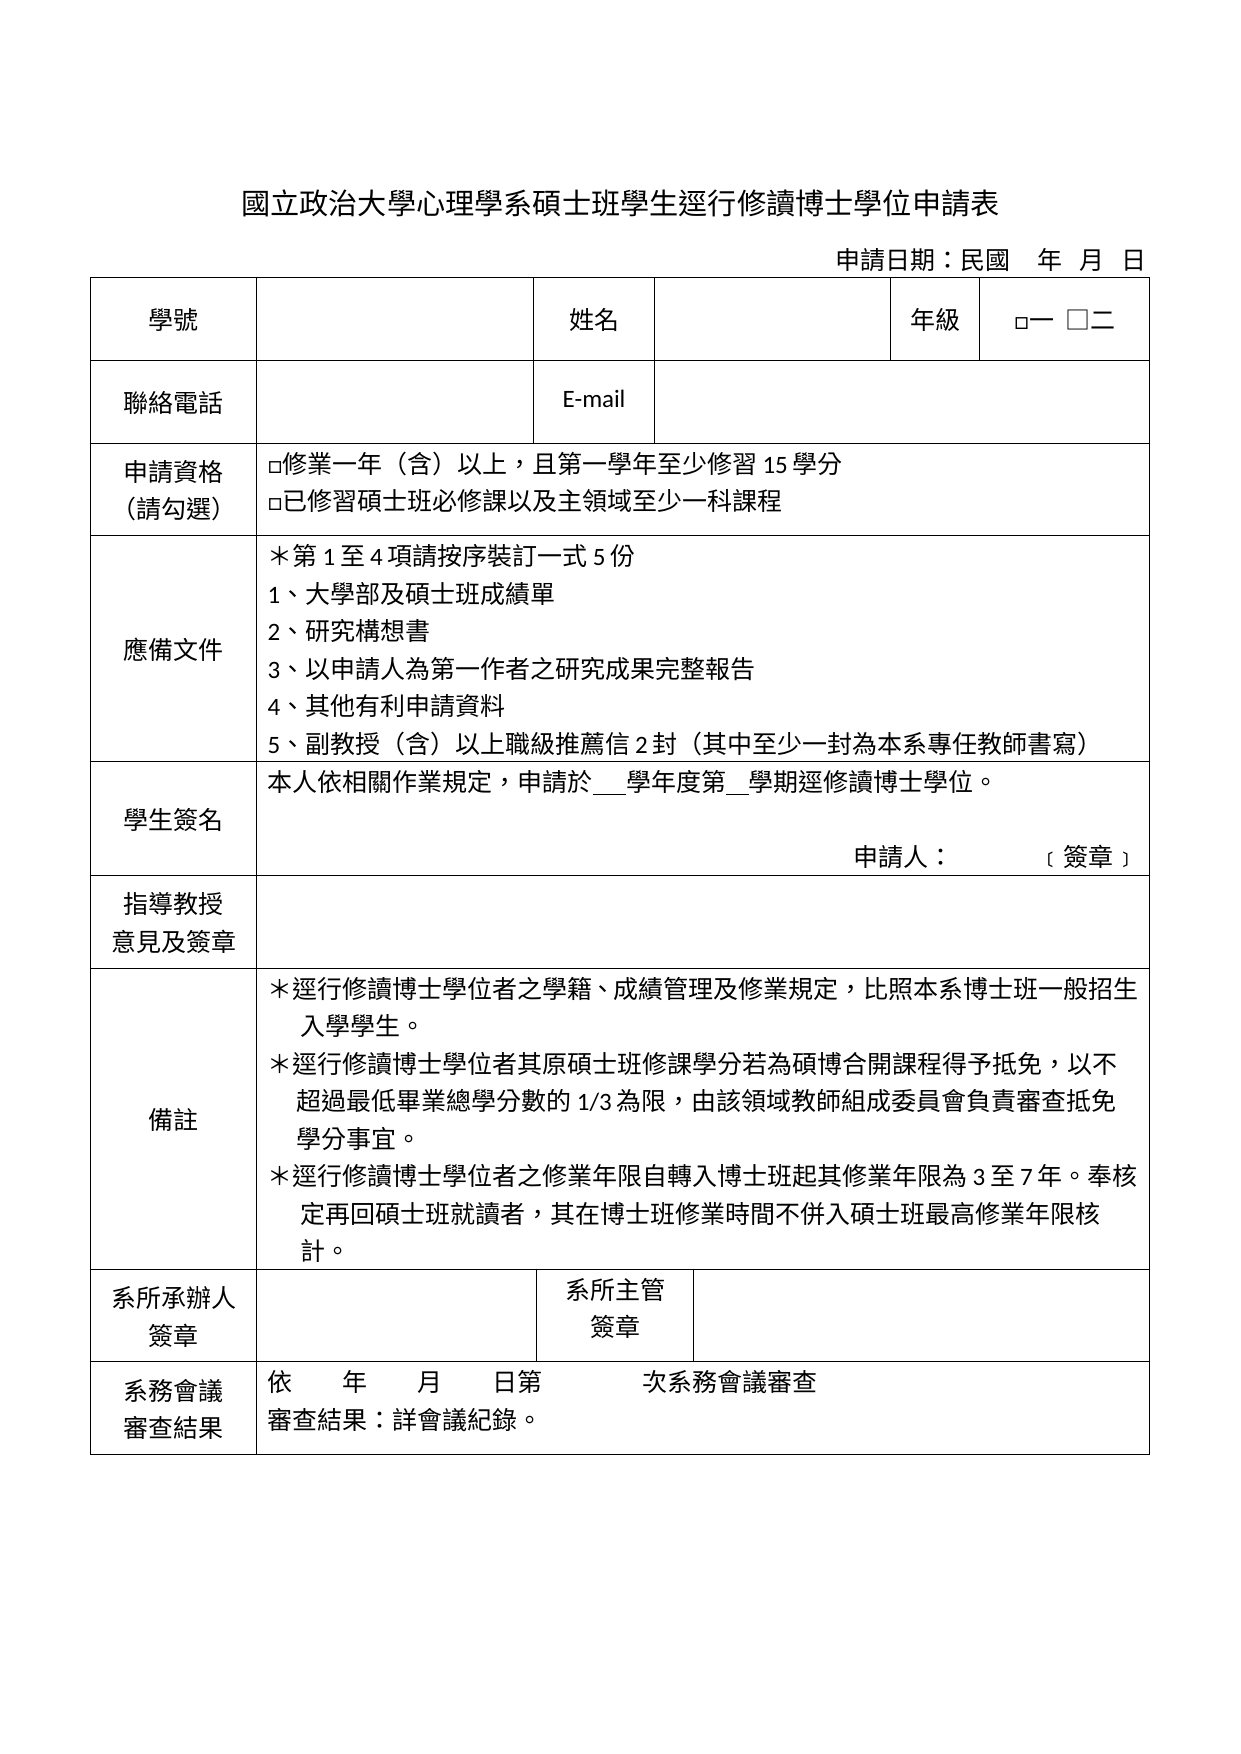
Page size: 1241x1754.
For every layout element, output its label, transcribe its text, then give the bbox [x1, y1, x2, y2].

table_cell [257, 1270, 536, 1361]
table_cell 聯絡電話 [91, 361, 256, 442]
table_header 學號 [91, 278, 256, 360]
table_cell 系所主管 簽章 [537, 1270, 693, 1361]
table_cell [257, 361, 533, 442]
table_cell 指導教授 意見及簽章 [91, 876, 256, 967]
table_cell 依 年 月 日第 次系務會議審查 審查結果：詳會議紀錄。 [257, 1362, 1149, 1454]
table_cell 學生簽名 [91, 762, 256, 875]
table_cell ＊逕行修讀博士學位者之學籍、成績管理及修業規定，比照本系博士班一般招生入學學生。 ＊逕行修讀博士學位者其原碩士班修課學分若為碩博合開課程得予抵免，以不超過最低畢業總學分數的1/3為限，由該領域教師組成委員會負責審查抵免學分事宜。 ＊逕行修讀博士學位者之修業年限自轉入博士班起其修業年限為3至7年。奉核定再回碩士班就讀者，其在博士班修業時間不併入碩士班最高修業年限核計。 [257, 969, 1149, 1268]
table_cell 備註 [91, 969, 256, 1268]
table_cell E-mail [534, 361, 654, 442]
table_cell ＊第1至4項請按序裝訂一式5份 1、大學部及碩士班成績單 2、研究構想書 3、以申請人為第一作者之研究成果完整報告 4、其他有利申請資料 5、副教授（含）以上職級推薦信2封（其中至少一封為本系專任教師書寫） [257, 536, 1149, 761]
table_cell 申請資格 （請勾選） [91, 444, 256, 535]
table_cell 系所承辦人簽章 [91, 1270, 256, 1361]
table_cell [655, 361, 1149, 442]
table_cell 應備文件 [91, 536, 256, 761]
table_cell 系務會議 審查結果 [91, 1362, 256, 1454]
table_cell [257, 876, 1149, 967]
table_cell 本人依相關作業規定，申請於 學年度第 學期逕修讀博士學位。 申請人： ﹝簽章﹞ [257, 762, 1149, 875]
table_header [655, 278, 890, 360]
table_header [257, 278, 533, 360]
table_header □一 □二 [980, 278, 1149, 360]
table_header 姓名 [534, 278, 654, 360]
table_header 年級 [891, 278, 979, 360]
table_cell □修業一年（含）以上，且第一學年至少修習15學分 □已修習碩士班必修課以及主領域至少一科課程 [257, 444, 1149, 535]
table_cell [694, 1270, 1149, 1361]
text 國立政治大學心理學系碩士班學生逕行修讀博士學位申請表 [94, 164, 1146, 239]
text 申請日期：民國 年 月 日 [94, 239, 1146, 277]
